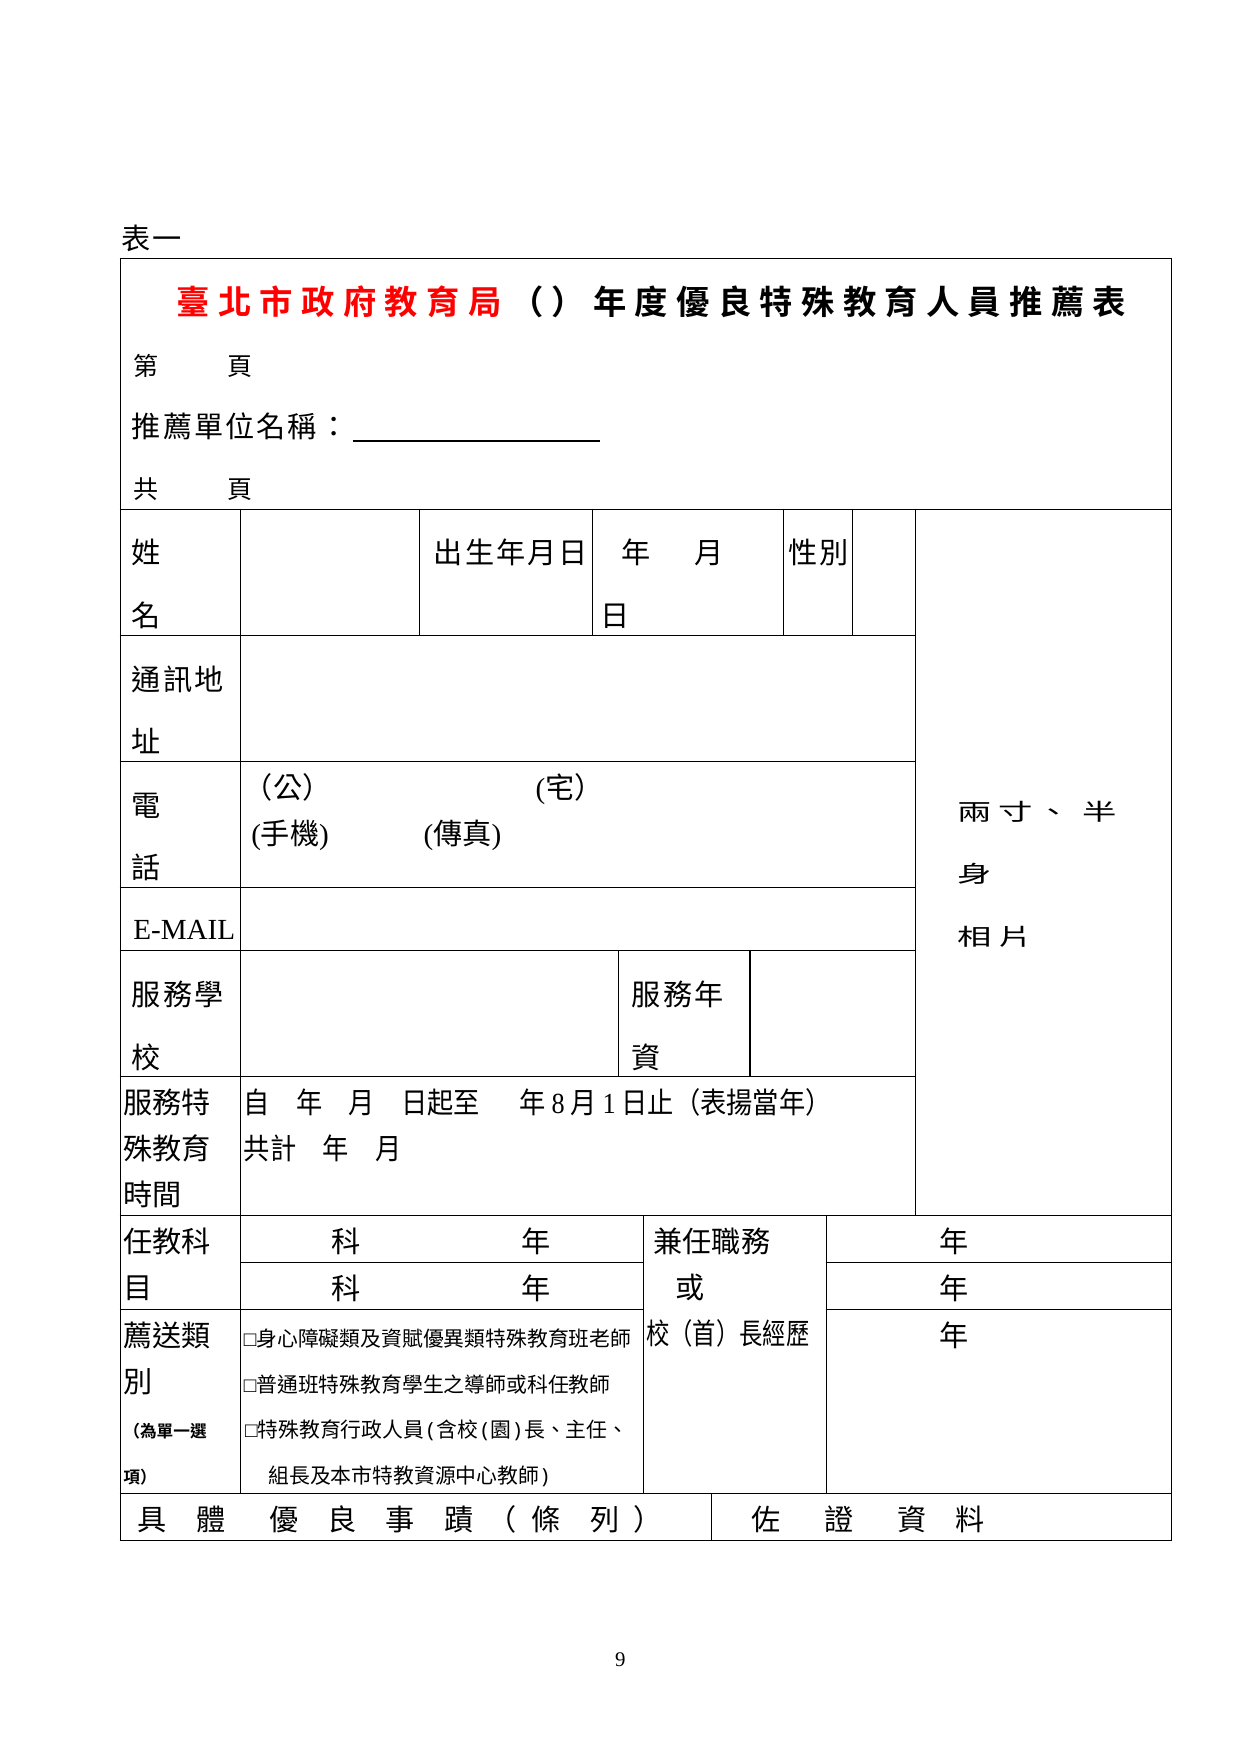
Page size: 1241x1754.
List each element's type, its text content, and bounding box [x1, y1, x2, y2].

table_cell [751, 951, 915, 1076]
table_cell （公） (宅） (手機) (傳真) [241, 762, 915, 887]
table_cell 科 年 [241, 1263, 643, 1308]
table_cell 出生年月日 [420, 510, 592, 634]
table_cell 兼任職務 或 校（首）長經歷 [644, 1216, 826, 1493]
table_cell 服務特殊教育時間 [121, 1077, 240, 1215]
table_cell [241, 951, 618, 1076]
table_cell 薦送類別 （為單一選項） [121, 1310, 240, 1493]
table_cell E-MAIL [121, 888, 240, 950]
table_cell 服務年資 [619, 951, 749, 1076]
table_cell 通訊地址 [121, 636, 240, 761]
table_cell [241, 510, 419, 634]
table_cell 年 月 日 [593, 510, 783, 634]
table_cell [241, 636, 915, 761]
table_cell 服務學校 [121, 951, 240, 1076]
table_header 臺北市政府教育局（）年度優良特殊教育人員推薦表 第 頁 推薦單位名稱： 共 頁 [121, 259, 1171, 508]
table_cell 電 話 [121, 762, 240, 887]
table_cell □身心障礙類及資賦優異類特殊教育班老師 □普通班特殊教育學生之導師或科任教師 □特殊教育行政人員(含校(園)長、主任、組長及本市特教資源中心教師) [241, 1310, 643, 1493]
table_cell 自 年 月 日起至 年8月1日止（表揚當年） 共計 年 月 [241, 1077, 915, 1215]
text 表一 [120, 195, 1120, 257]
table_cell 兩寸、半身 相片 [916, 510, 1171, 1215]
table_cell 性別 [784, 510, 852, 634]
table_cell 年 [827, 1263, 1171, 1308]
table_cell 具 體 優 良 事 蹟 （ 條 列 ） [121, 1494, 711, 1540]
table_cell 年 [827, 1216, 1171, 1262]
table_cell 佐 證 資 料 [712, 1494, 1171, 1540]
table_cell 科 年 [241, 1216, 643, 1262]
table_cell [853, 510, 915, 634]
table_cell 年 [827, 1310, 1171, 1493]
table_cell 姓 名 [121, 510, 240, 634]
table_cell 任教科目 [121, 1216, 240, 1308]
table_cell [241, 888, 915, 950]
